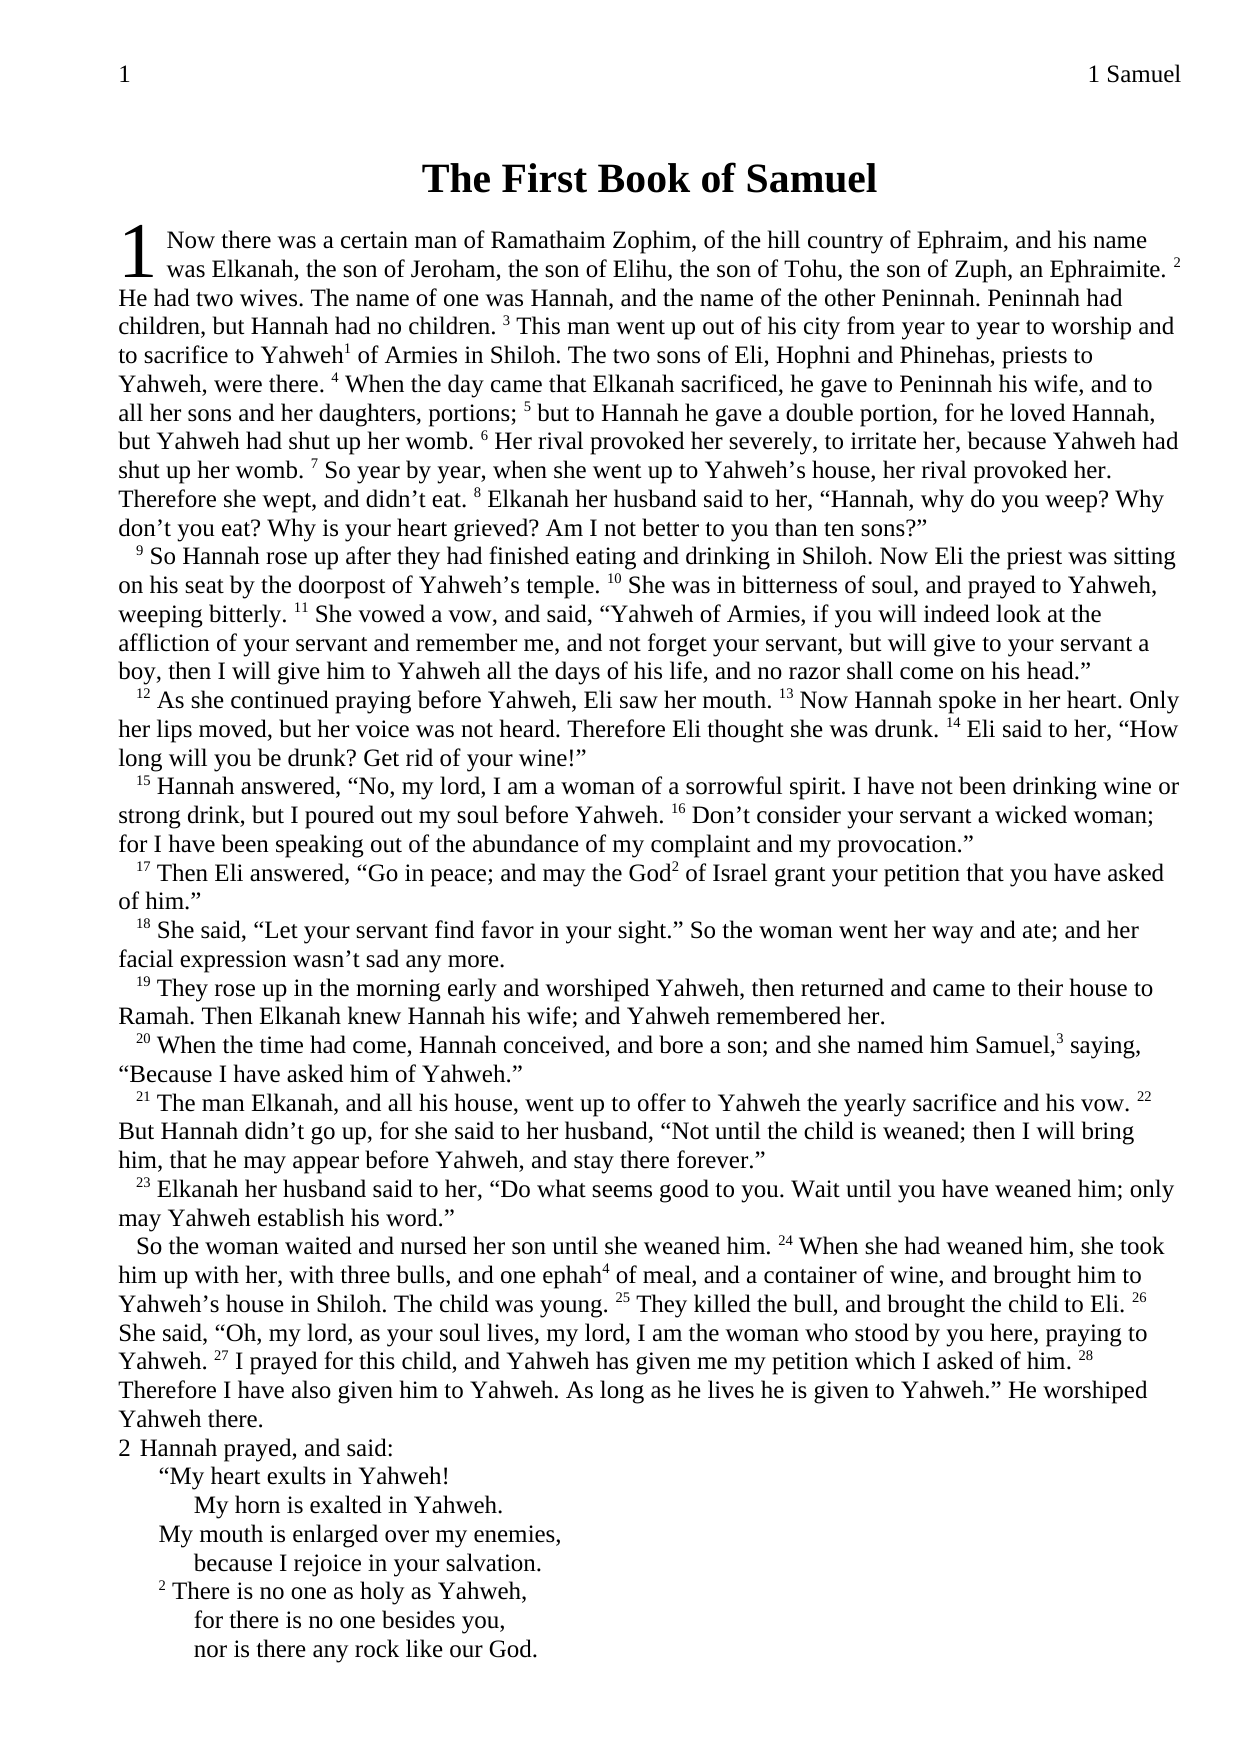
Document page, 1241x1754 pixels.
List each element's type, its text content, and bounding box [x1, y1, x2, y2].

text 17 Then Eli answered, “Go in peace; and may the God2 of Israel grant your petition that you have asked of him.” [118, 858, 1181, 915]
text 15 Hannah answered, “No, my lord, I am a woman of a sorrowful spirit. I have not been drinking wine or strong drink, but I poured out my soul before Yahweh. 16 Don’t consider your servant a wicked woman; for I have been speaking out of the abundance of my complaint and my provocation.” [118, 771, 1181, 858]
text The First Book of Samuel [118, 153, 1181, 201]
text 23 Elkanah her husband said to her, “Do what seems good to you. Wait until you have weaned him; only may Yahweh establish his word.” [118, 1174, 1181, 1231]
text 12 As she continued praying before Yahweh, Eli saw her mouth. 13 Now Hannah spoke in her heart. Only her lips moved, but her voice was not heard. Therefore Eli thought she was drunk. 14 Eli said to her, “How long will you be drunk? Get rid of your wine!” [118, 685, 1181, 771]
text So the woman waited and nursed her son until she weaned him. 24 When she had weaned him, she took him up with her, with three bulls, and one ephah4 of meal, and a container of wine, and brought him to Yahweh’s house in Shiloh. The child was young. 25 They killed the bull, and brought the child to Eli. 26 She said, “Oh, my lord, as your soul lives, my lord, I am the woman who stood by you here, praying to Yahweh. 27 I prayed for this child, and Yahweh has given me my petition which I asked of him. 28 Therefore I have also given him to Yahweh. As long as he lives he is given to Yahweh.” He worshiped Yahweh there. [118, 1231, 1181, 1433]
text My mouth is enlarged over my enemies, [158, 1519, 1181, 1548]
text nor is there any rock like our God. [194, 1634, 1181, 1663]
text My horn is exalted in Yahweh. [194, 1490, 1181, 1519]
text 9 So Hannah rose up after they had finished eating and drinking in Shiloh. Now Eli the priest was sitting on his seat by the doorpost of Yahweh’s temple. 10 She was in bitterness of soul, and prayed to Yahweh, weeping bitterly. 11 She vowed a vow, and said, “Yahweh of Armies, if you will indeed look at the affliction of your servant and remember me, and not forget your servant, but will give to your servant a boy, then I will give him to Yahweh all the days of his life, and no razor shall come on his head.” [118, 541, 1181, 685]
text for there is no one besides you, [194, 1605, 1181, 1634]
text “My heart exults in Yahweh! [158, 1461, 1181, 1490]
text 2Hannah prayed, and said: [118, 1433, 1181, 1461]
text 19 They rose up in the morning early and worshiped Yahweh, then returned and came to their house to Ramah. Then Elkanah knew Hannah his wife; and Yahweh remembered her. [118, 973, 1181, 1030]
text because I rejoice in your salvation. [194, 1548, 1181, 1576]
text 20 When the time had come, Hannah conceived, and bore a son; and she named him Samuel,3 saying, “Because I have asked him of Yahweh.” [118, 1030, 1181, 1088]
text 1Now there was a certain man of Ramathaim Zophim, of the hill country of Ephraim, and his name was Elkanah, the son of Jeroham, the son of Elihu, the son of Tohu, the son of Zuph, an Ephraimite. 2 He had two wives. The name of one was Hannah, and the name of the other Peninnah. Peninnah had children, but Hannah had no children. 3 This man went up out of his city from year to year to worship and to sacrifice to Yahweh1 of Armies in Shiloh. The two sons of Eli, Hophni and Phinehas, priests to Yahweh, were there. 4 When the day came that Elkanah sacrificed, he gave to Peninnah his wife, and to all her sons and her daughters, portions; 5 but to Hannah he gave a double portion, for he loved Hannah, but Yahweh had shut up her womb. 6 Her rival provoked her severely, to irritate her, because Yahweh had shut up her womb. 7 So year by year, when she went up to Yahweh’s house, her rival provoked her. Therefore she wept, and didn’t eat. 8 Elkanah her husband said to her, “Hannah, why do you weep? Why don’t you eat? Why is your heart grieved? Am I not better to you than ten sons?” [118, 225, 1181, 541]
text 21 The man Elkanah, and all his house, went up to offer to Yahweh the yearly sacrifice and his vow. 22 But Hannah didn’t go up, for she said to her husband, “Not until the child is weaned; then I will bring him, that he may appear before Yahweh, and stay there forever.” [118, 1088, 1181, 1174]
text 18 She said, “Let your servant find favor in your sight.” So the woman went her way and ate; and her facial expression wasn’t sad any more. [118, 915, 1181, 973]
text 2 There is no one as holy as Yahweh, [158, 1576, 1181, 1605]
